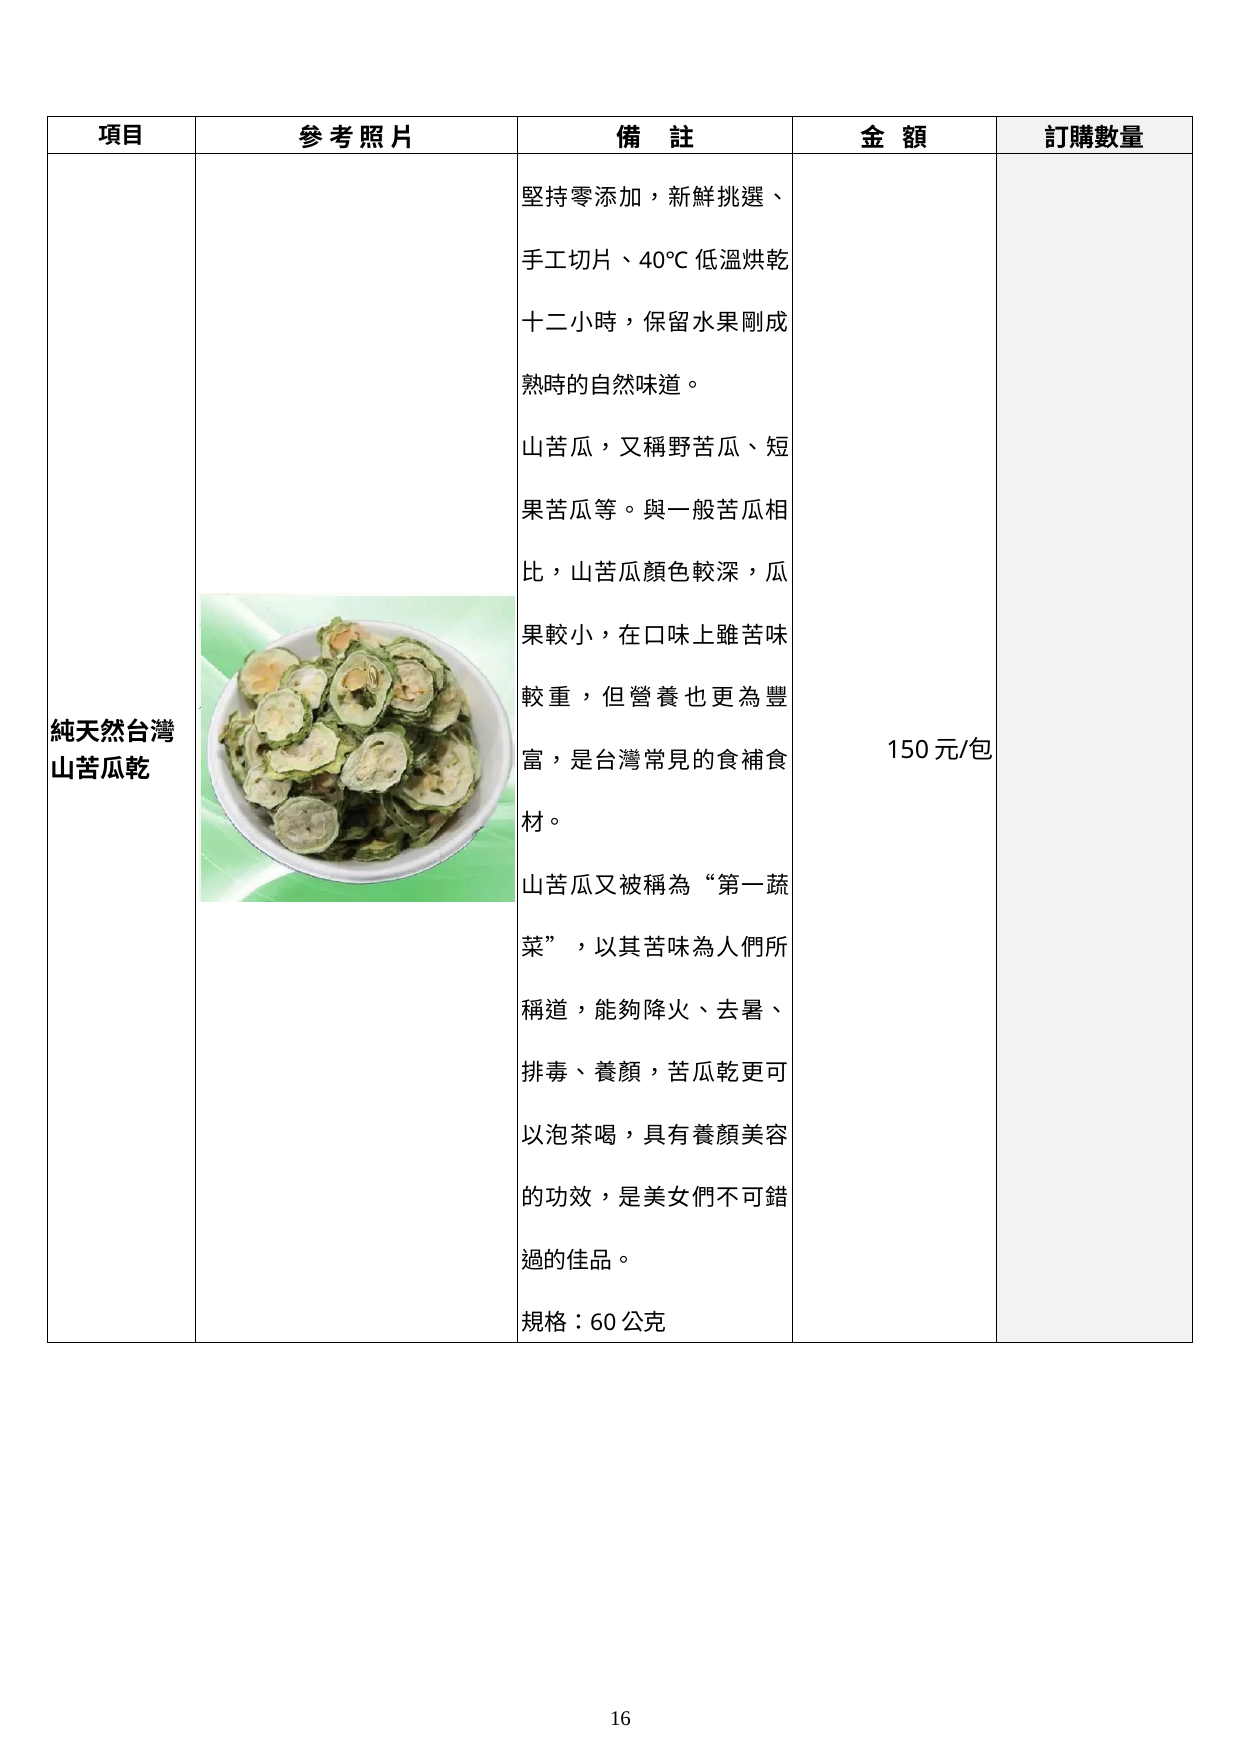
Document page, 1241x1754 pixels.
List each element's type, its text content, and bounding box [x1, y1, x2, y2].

table_cell 150元/包 [793, 154, 996, 1342]
table_header 備 註 [518, 117, 792, 153]
table_header 參 考 照 片 [196, 117, 517, 153]
table_cell [997, 154, 1192, 1342]
table_header 訂購數量 [997, 117, 1192, 153]
table_header 項目 [48, 117, 195, 153]
table_header 金 額 [793, 117, 996, 153]
table_cell 純天然台灣山苦瓜乾 [48, 154, 195, 1342]
table_cell 堅持零添加，新鮮挑選、手工切片、40℃ 低溫烘乾十二小時，保留水果剛成熟時的自然味道。 山苦瓜，又稱野苦瓜、短果苦瓜等。與一般苦瓜相比，山苦瓜顏色較深，瓜果較小，在口味上雖苦味較重，但營養也更為豐富，是台灣常見的食補食材。 山苦瓜又被稱為“第一蔬菜”，以其苦味為人們所稱道，能夠降火、去暑、排毒、養顏，苦瓜乾更可以泡茶喝，具有養顏美容的功效，是美女們不可錯過的佳品。 規格：60公克 [518, 154, 792, 1342]
table_cell [196, 154, 517, 1342]
